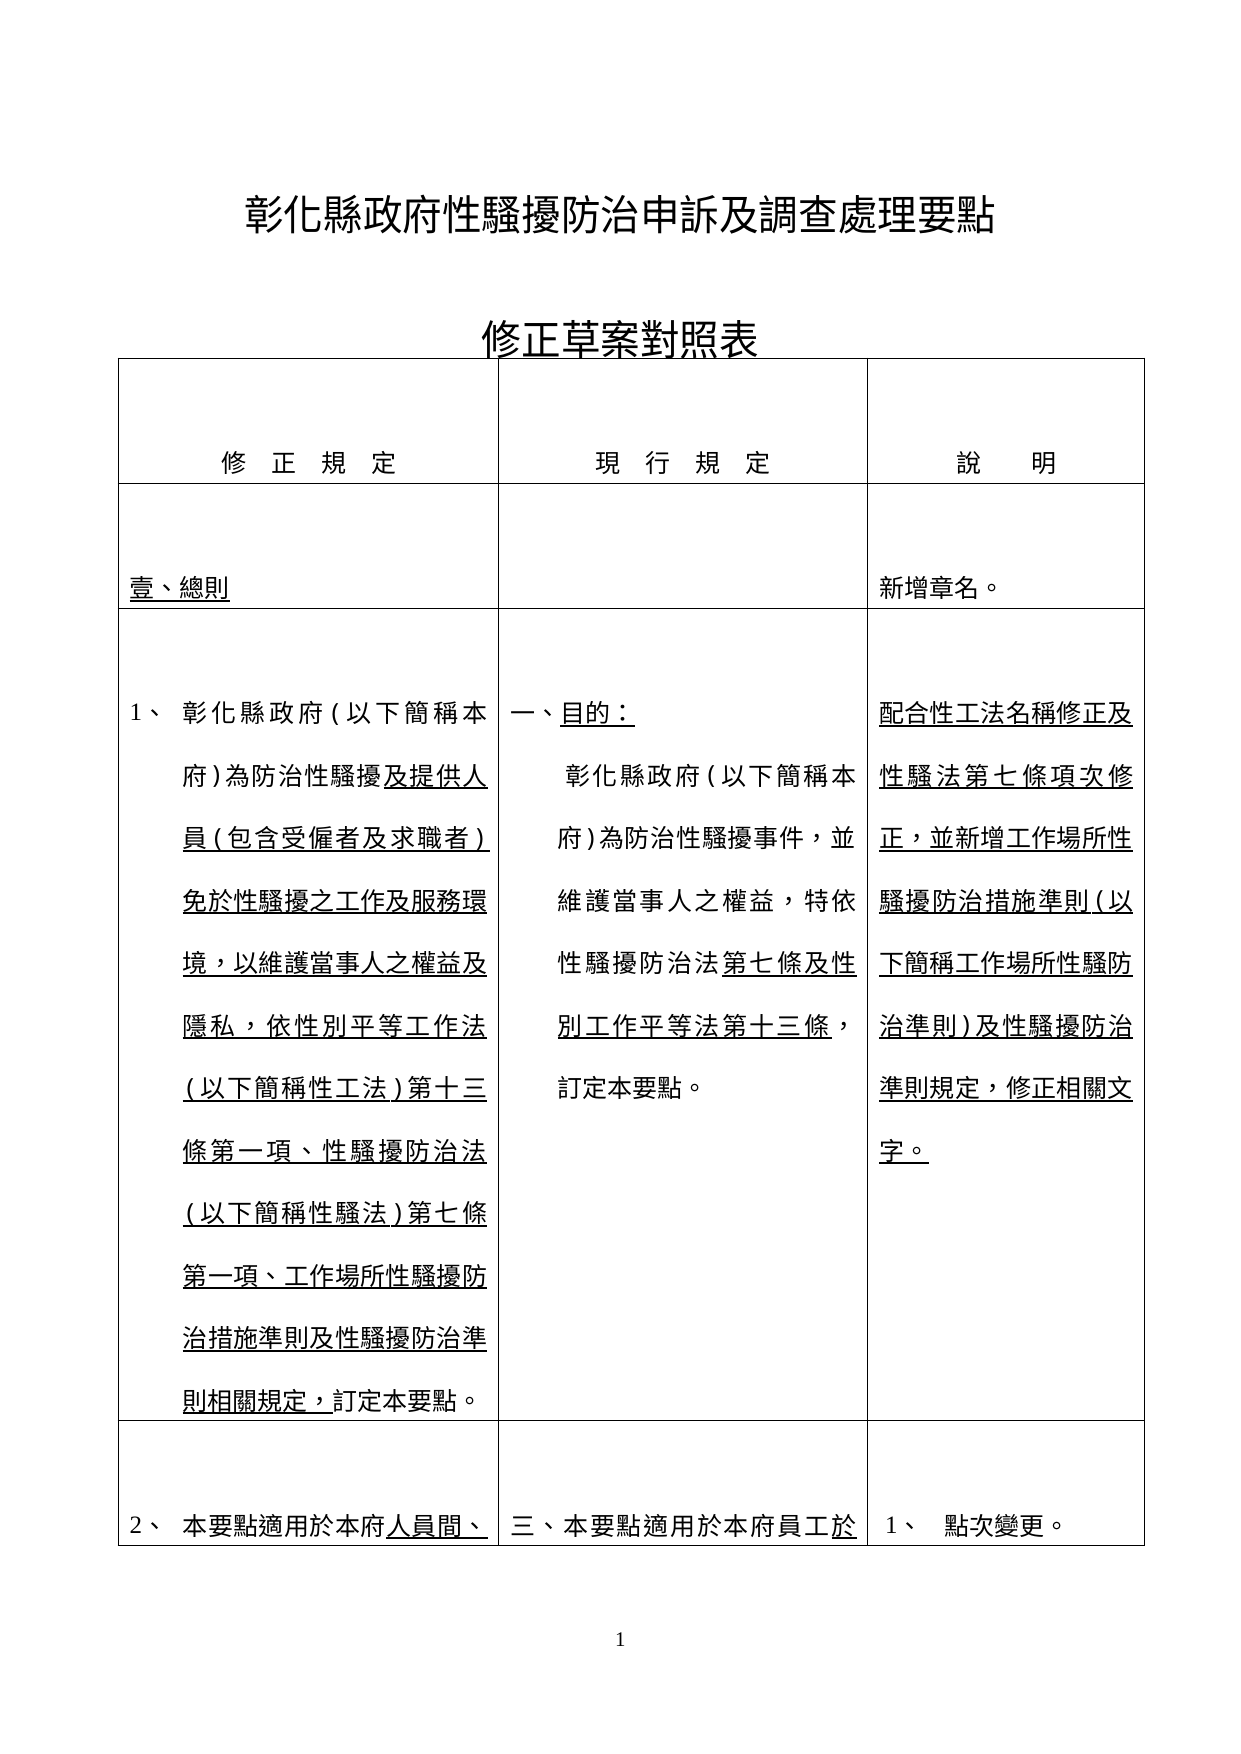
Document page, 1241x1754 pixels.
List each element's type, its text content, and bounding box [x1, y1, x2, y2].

table_cell 一、目的： 彰化縣政府(以下簡稱本府)為防治性騷擾事件，並維護當事人之權益，特依性騷擾防治法第七條及性別工作平等法第十三條，訂定本要點。 [499, 609, 867, 1420]
table_cell 點次變更。 第一項修正理由 如下： 依據工作場所性騷防治準則第四條規定，政府機關所訂定之性騷擾防治措施、申訴及懲戒規範，應明定申訴及處理程序，依性工法第二條第三項及第三十二條之三規定辦理，爰增訂相關文字。 本要點所稱公務人員之定義範圍，依原行政院勞工委員會(現為勞動部)九十二年四月二十九日勞動三字第○九二○○二四二三三號令規定，係以公務人員保障法之適用或準用範圍為界定依據。 至本府約僱人員、技工、工友、約用人員、測量助理及駕駛等非公務人員部分，則依性工法第三十二條之一規定辦理。 依性工法第三十二條之三及性騷法第十四條第三項規定，訂明本府所屬各機關首長，涉及性工法及性騷法之性騷擾事件受理申訴權責機關，無法逐一陳列記載之機關首長涉及性工法之性騷擾事件則適用第六目，由各指揮監督權限之業管單位受理申訴案件。 「行政院及所屬各機關學校臨時人員進用及運用要點」業經行政院於一百十三年一月三十日修正為「行政院及所屬各機關學校約用人員進用及運用要點」，爰配合將「臨時人員」名稱修正為「約用人員」。 [868, 1421, 1144, 1545]
table_cell 新增章名。 [868, 484, 1144, 608]
table_cell 彰化縣政府(以下簡稱本府)為防治性騷擾及提供人員(包含受僱者及求職者)免於性騷擾之工作及服務環境，以維護當事人之權益及隱私，依性別平等工作法(以下簡稱性工法)第十三條第一項、性騷擾防治法(以下簡稱性騷法)第七條第一項、工作場所性騷擾防治措施準則及性騷擾防治準則相關規定，訂定本要點。 [119, 609, 498, 1420]
table_cell 配合性工法名稱修正及性騷法第七條項次修正，並新增工作場所性騷擾防治措施準則(以下簡稱工作場所性騷防治準則)及性騷擾防治準則規定，修正相關文字。 [868, 609, 1144, 1420]
table_header 說 明 [868, 359, 1144, 483]
table_cell 本要點適用於本府人員間、 [119, 1421, 498, 1545]
table_cell 壹、總則 [119, 484, 498, 608]
text 修正草案對照表 [118, 295, 1122, 358]
text 彰化縣政府性騷擾防治申訴及調查處理要點 [118, 170, 1122, 233]
table_cell 三、本要點適用於本府員工於 [499, 1421, 867, 1545]
table_header 現 行 規 定 [499, 359, 867, 483]
table_header 修 正 規 定 [119, 359, 498, 483]
table_cell [499, 484, 867, 608]
